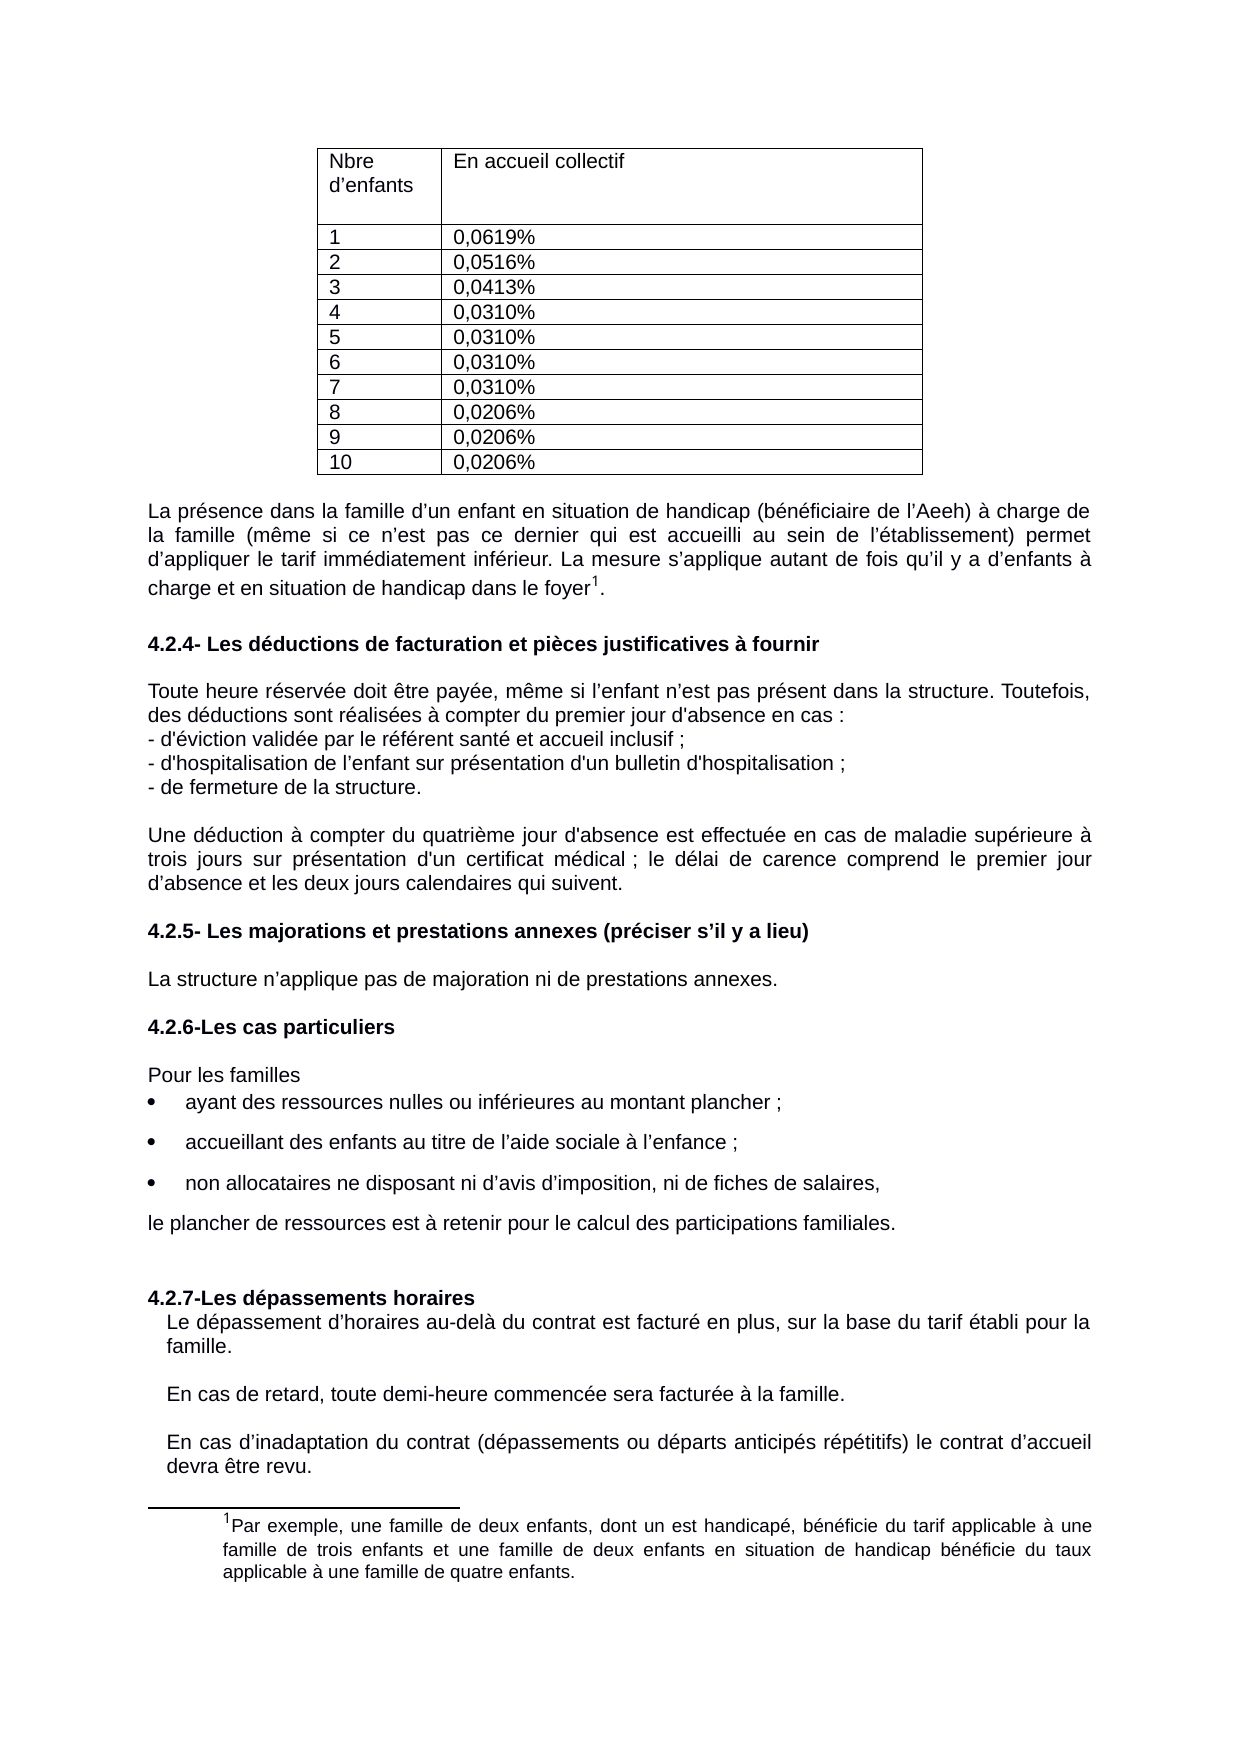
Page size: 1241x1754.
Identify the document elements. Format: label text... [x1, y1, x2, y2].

text le plancher de ressources est à retenir pour le calcul des participations familiales. [148, 1210, 1093, 1234]
text - d'éviction validée par le référent santé et accueil inclusif ; [148, 727, 1093, 751]
table_cell 0,0206% [442, 400, 922, 424]
table_cell 8 [318, 400, 441, 424]
table_cell 1 [318, 225, 441, 249]
text 4.2.5- Les majorations et prestations annexes (préciser s’il y a lieu) [148, 919, 1093, 943]
text - de fermeture de la structure. [148, 775, 1093, 799]
table_cell 0,0310% [442, 375, 922, 399]
text - d'hospitalisation de l’enfant sur présentation d'un bulletin d'hospitalisation ; [148, 751, 1093, 775]
text La structure n’applique pas de majoration ni de prestations annexes. [148, 967, 1093, 991]
text En cas d’inadaptation du contrat (dépassements ou départs anticipés répétitifs) le contrat d’accueil devra être revu. [166, 1429, 1093, 1477]
table_cell 3 [318, 275, 441, 299]
text 4.2.7-Les dépassements horaires [148, 1286, 1093, 1310]
text Le dépassement d’horaires au-delà du contrat est facturé en plus, sur la base du tarif établi pour la famille. [166, 1310, 1093, 1358]
text Toute heure réservée doit être payée, même si l’enfant n’est pas présent dans la structure. Toutefois, des déductions sont réalisées à compter du premier jour d'absence en cas : [148, 679, 1093, 727]
table_cell 9 [318, 425, 441, 449]
table_cell 0,0516% [442, 250, 922, 274]
table_cell 2 [318, 250, 441, 274]
table_cell 10 [318, 450, 441, 474]
table_cell 0,0310% [442, 300, 922, 324]
table_cell 5 [318, 325, 441, 349]
table_cell 0,0413% [442, 275, 922, 299]
list accueillant des enfants au titre de l’aide sociale à l’enfance ; [148, 1130, 1093, 1154]
text Une déduction à compter du quatrième jour d'absence est effectuée en cas de maladie supérieure à trois jours sur présentation d'un certificat médical ; le délai de carence comprend le premier jour d’absence et les deux jours calendaires qui suivent. [148, 823, 1093, 895]
table_cell 0,0619% [442, 225, 922, 249]
list ayant des ressources nulles ou inférieures au montant plancher ; [148, 1090, 1093, 1114]
table_cell 0,0206% [442, 425, 922, 449]
text Par exemple, une famille de deux enfants, dont un est handicapé, bénéficie du tarif applicable à une famille de trois enfants et une famille de deux enfants en situation de handicap bénéficie du taux applicable à une famille de quatre enfants. [223, 1508, 1093, 1582]
text Pour les familles [148, 1063, 1093, 1087]
table_cell 7 [318, 375, 441, 399]
table_cell 0,0206% [442, 450, 922, 474]
table_cell 6 [318, 350, 441, 374]
text La présence dans la famille d’un enfant en situation de handicap (bénéficiaire de l’Aeeh) à charge de la famille (même si ce n’est pas ce dernier qui est accueilli au sein de l’établissement) permet d’appliquer le tarif immédiatement inférieur. La mesure s’applique autant de fois qu’il y a d’enfants à charge et en situation de handicap dans le foyer. [148, 499, 1093, 602]
table_header En accueil collectif [442, 149, 922, 224]
table_cell 0,0310% [442, 325, 922, 349]
table_cell 4 [318, 300, 441, 324]
table_header Nbre d’enfants [318, 149, 441, 224]
list non allocataires ne disposant ni d’avis d’imposition, ni de fiches de salaires, [148, 1170, 1093, 1194]
table_cell 0,0310% [442, 350, 922, 374]
text 4.2.4- Les déductions de facturation et pièces justificatives à fournir [148, 631, 1093, 655]
text 4.2.6-Les cas particuliers [148, 1015, 1093, 1039]
text En cas de retard, toute demi-heure commencée sera facturée à la famille. [166, 1382, 1093, 1406]
